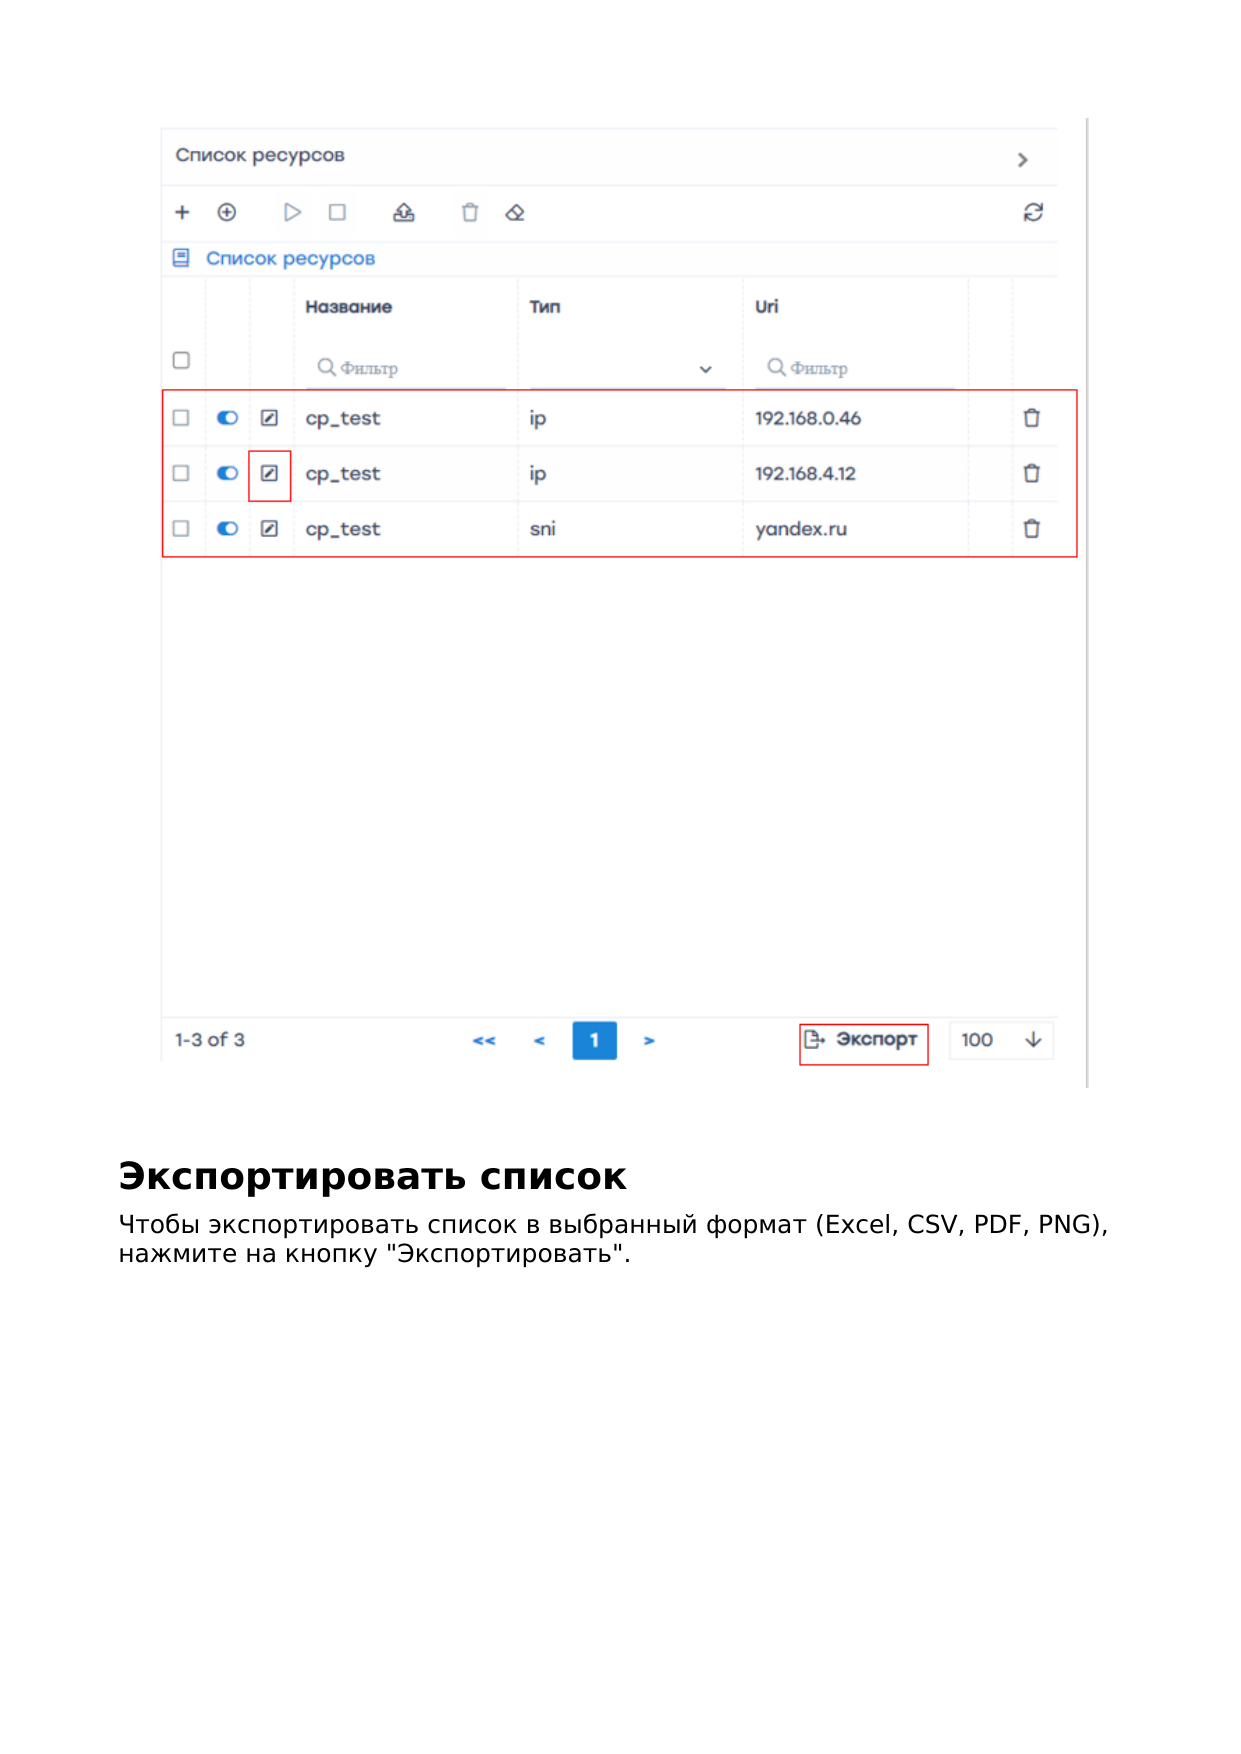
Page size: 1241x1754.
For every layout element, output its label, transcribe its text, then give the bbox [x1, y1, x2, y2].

picture [151, 118, 1089, 1088]
text Чтобы экспортировать список в выбранный формат (Excel, CSV, PDF, PNG), нажмите на кнопку "Экспортировать". [118, 1210, 1122, 1269]
subtitle Экспортировать список [118, 1154, 1122, 1198]
